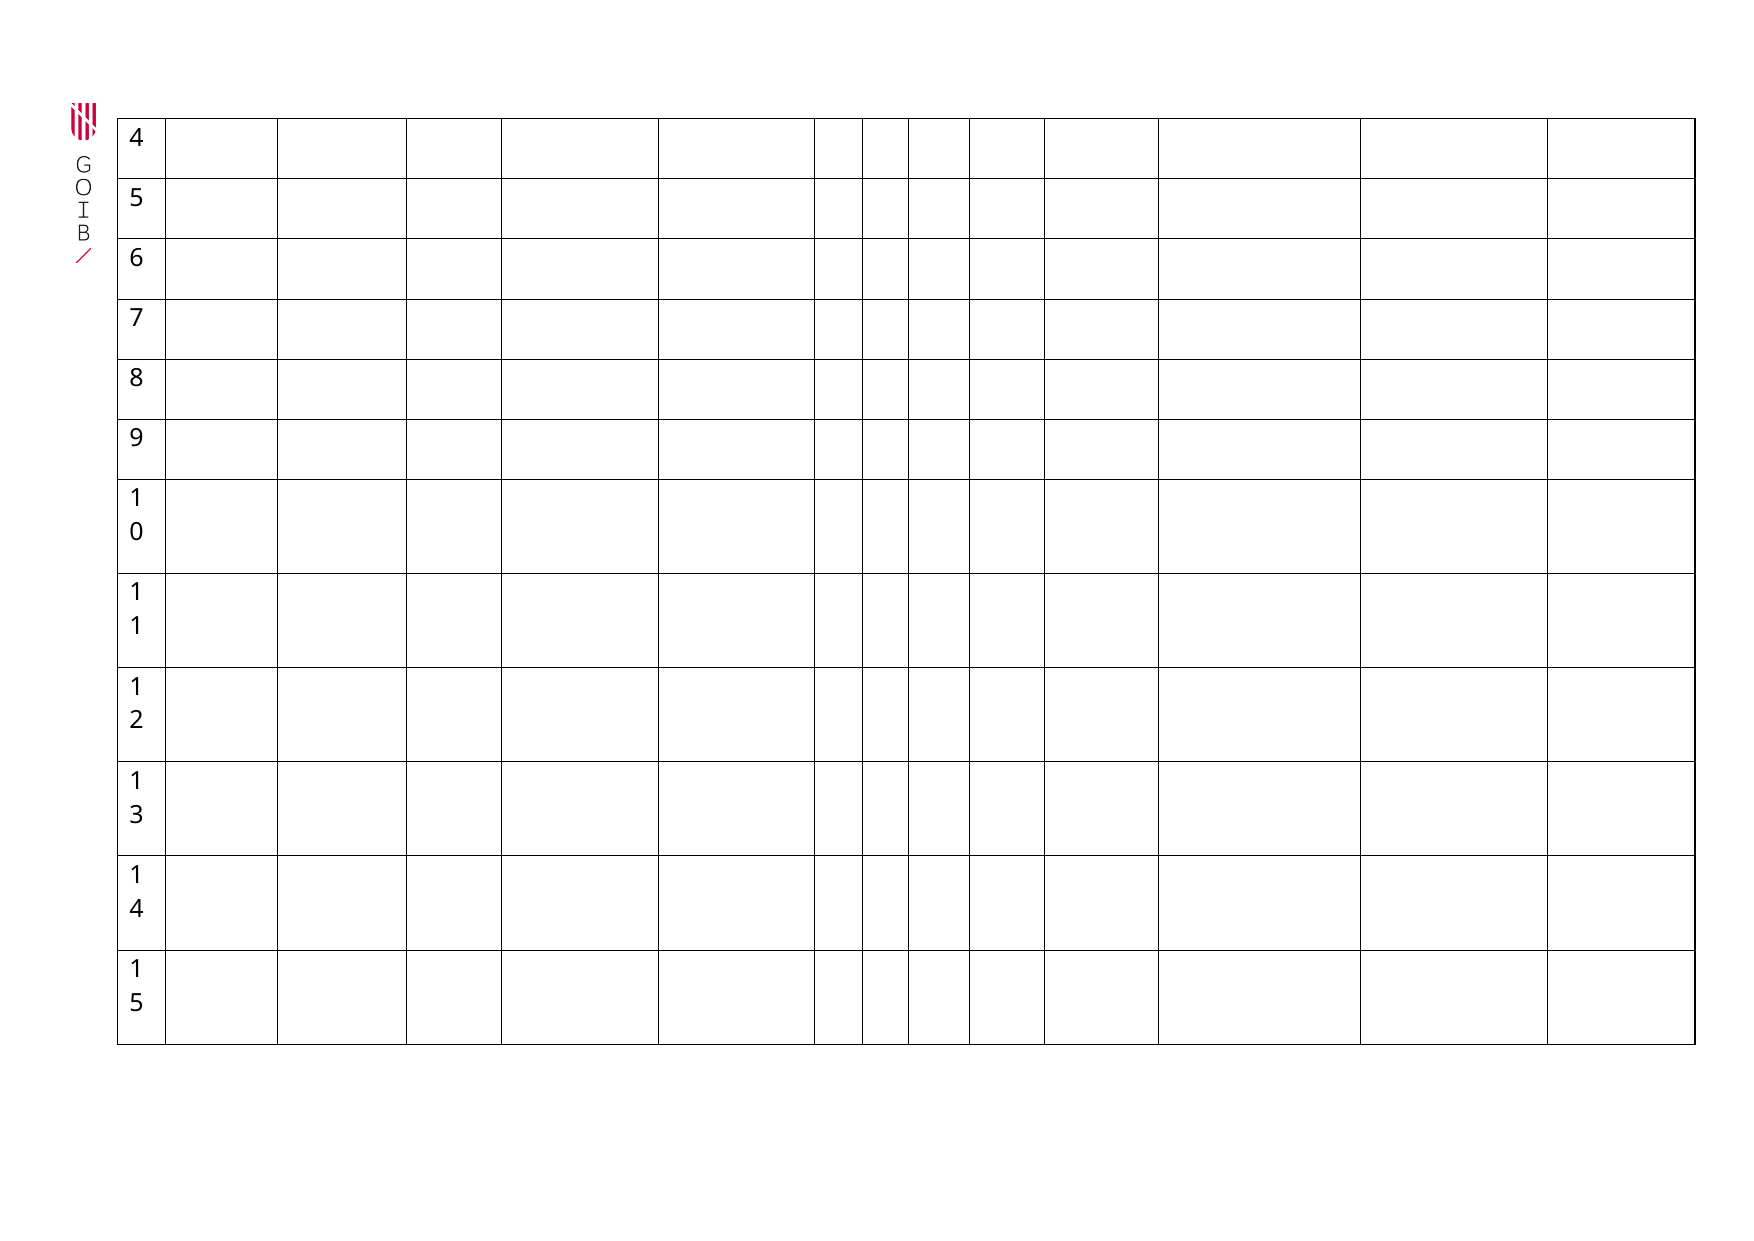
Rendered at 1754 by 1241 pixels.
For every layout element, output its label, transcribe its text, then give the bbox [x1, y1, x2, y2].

table_cell [1548, 480, 1694, 573]
table_cell 7 [118, 300, 165, 358]
table_cell [909, 762, 969, 855]
table_cell [407, 856, 501, 949]
table_cell [1548, 239, 1694, 298]
table_cell [863, 480, 908, 573]
table_cell [1361, 668, 1547, 761]
table_cell [970, 300, 1044, 358]
table_cell [166, 856, 277, 949]
table_cell [863, 668, 908, 761]
table_cell [407, 179, 501, 238]
table_cell [815, 360, 862, 419]
table_cell [1045, 239, 1158, 298]
table_cell [1361, 856, 1547, 949]
table_cell [166, 668, 277, 761]
table_cell [502, 856, 658, 949]
table_cell [407, 119, 501, 178]
table_cell [909, 480, 969, 573]
table_cell [863, 420, 908, 479]
table_cell [502, 119, 658, 178]
table_cell [1159, 668, 1360, 761]
table_cell [815, 856, 862, 949]
table_cell [502, 574, 658, 667]
table_cell [1361, 179, 1547, 238]
table_cell [1045, 179, 1158, 238]
table_cell [166, 762, 277, 855]
table_cell 11 [118, 574, 165, 667]
table_cell [1159, 179, 1360, 238]
table_cell [863, 574, 908, 667]
table_cell [502, 239, 658, 298]
table_cell [1045, 360, 1158, 419]
table_cell [659, 300, 814, 358]
table_cell [909, 420, 969, 479]
table_cell [166, 119, 277, 178]
table_cell [970, 360, 1044, 419]
table_cell [166, 420, 277, 479]
table_cell [909, 179, 969, 238]
table_cell [1361, 480, 1547, 573]
table_cell [166, 574, 277, 667]
table_cell [659, 420, 814, 479]
table_cell 4 [118, 119, 165, 178]
table_cell [1045, 480, 1158, 573]
table_cell [407, 420, 501, 479]
table_cell [278, 179, 406, 238]
table_cell [1045, 951, 1158, 1044]
table_cell 12 [118, 668, 165, 761]
table_cell [278, 762, 406, 855]
table_cell [815, 420, 862, 479]
table_cell [909, 856, 969, 949]
table_cell [815, 239, 862, 298]
table_cell 10 [118, 480, 165, 573]
table_cell [815, 951, 862, 1044]
table_cell [1548, 420, 1694, 479]
table_cell [1548, 856, 1694, 949]
table_cell [1361, 420, 1547, 479]
table_cell 15 [118, 951, 165, 1044]
table_cell [166, 360, 277, 419]
table_cell [1361, 951, 1547, 1044]
table_cell [863, 856, 908, 949]
table_cell [815, 668, 862, 761]
picture [49, 85, 118, 287]
table_cell [1045, 420, 1158, 479]
table_cell [502, 360, 658, 419]
table_cell [502, 951, 658, 1044]
table_cell 6 [118, 239, 165, 298]
table_cell [166, 179, 277, 238]
table_cell 8 [118, 360, 165, 419]
table_cell [1159, 856, 1360, 949]
table_cell [1045, 668, 1158, 761]
table_cell [1045, 762, 1158, 855]
table_cell [278, 480, 406, 573]
table_cell [863, 951, 908, 1044]
table_cell [863, 762, 908, 855]
table_cell [1159, 574, 1360, 667]
table_cell [1159, 239, 1360, 298]
table_cell [502, 420, 658, 479]
table_cell 13 [118, 762, 165, 855]
table_cell [815, 762, 862, 855]
table_cell [1361, 239, 1547, 298]
table_cell [815, 179, 862, 238]
table_cell [278, 951, 406, 1044]
table_cell [863, 239, 908, 298]
table_cell [278, 668, 406, 761]
table_cell [815, 119, 862, 178]
table_cell [970, 574, 1044, 667]
table_cell [970, 119, 1044, 178]
table_cell 14 [118, 856, 165, 949]
table_cell [970, 179, 1044, 238]
table_cell [909, 239, 969, 298]
table_cell [909, 668, 969, 761]
table_cell [659, 239, 814, 298]
table_cell [278, 574, 406, 667]
table_cell [863, 300, 908, 358]
table_cell [863, 179, 908, 238]
table_cell [166, 300, 277, 358]
table_cell [1045, 300, 1158, 358]
table_cell [815, 300, 862, 358]
table_cell [1548, 762, 1694, 855]
table_cell [970, 420, 1044, 479]
table_cell [278, 856, 406, 949]
table_cell [659, 179, 814, 238]
table_cell [1159, 360, 1360, 419]
table_cell [1159, 480, 1360, 573]
table_cell [1361, 300, 1547, 358]
table_cell 9 [118, 420, 165, 479]
table_cell [863, 360, 908, 419]
table_cell [407, 480, 501, 573]
table_cell [659, 668, 814, 761]
table_cell [970, 856, 1044, 949]
table_cell [1548, 668, 1694, 761]
table_cell 5 [118, 179, 165, 238]
table_cell [1045, 856, 1158, 949]
table_cell [1361, 360, 1547, 419]
table_cell [1159, 119, 1360, 178]
table_cell [407, 951, 501, 1044]
table_cell [970, 239, 1044, 298]
table_cell [407, 239, 501, 298]
table_cell [278, 239, 406, 298]
table_cell [407, 360, 501, 419]
table_cell [1548, 119, 1694, 178]
table_cell [815, 480, 862, 573]
table_cell [502, 300, 658, 358]
table_cell [1548, 574, 1694, 667]
table_cell [659, 762, 814, 855]
table_cell [407, 574, 501, 667]
table_cell [1361, 574, 1547, 667]
table_cell [1548, 300, 1694, 358]
table_cell [909, 300, 969, 358]
table_cell [1548, 179, 1694, 238]
table_cell [1159, 762, 1360, 855]
table_cell [166, 480, 277, 573]
table_cell [970, 951, 1044, 1044]
table_cell [909, 119, 969, 178]
table_cell [1548, 360, 1694, 419]
table_cell [502, 762, 658, 855]
table_cell [970, 480, 1044, 573]
table_cell [278, 119, 406, 178]
table_cell [1159, 300, 1360, 358]
table_cell [1361, 762, 1547, 855]
table_cell [502, 179, 658, 238]
table_cell [407, 762, 501, 855]
table_cell [407, 668, 501, 761]
table_cell [1159, 420, 1360, 479]
table_cell [970, 668, 1044, 761]
table_cell [1548, 951, 1694, 1044]
table_cell [278, 300, 406, 358]
table_cell [659, 951, 814, 1044]
table_cell [166, 951, 277, 1044]
table_cell [909, 951, 969, 1044]
table_cell [502, 668, 658, 761]
table_cell [1045, 574, 1158, 667]
table_cell [278, 420, 406, 479]
table_cell [970, 762, 1044, 855]
table_cell [502, 480, 658, 573]
table_cell [909, 574, 969, 667]
table_cell [1159, 951, 1360, 1044]
table_cell [1361, 119, 1547, 178]
table_cell [659, 360, 814, 419]
table_cell [166, 239, 277, 298]
table_cell [407, 300, 501, 358]
table_cell [278, 360, 406, 419]
table_cell [909, 360, 969, 419]
table_cell [659, 480, 814, 573]
table_cell [659, 856, 814, 949]
table_cell [659, 574, 814, 667]
table_cell [815, 574, 862, 667]
table_cell [1045, 119, 1158, 178]
table_cell [659, 119, 814, 178]
table_cell [863, 119, 908, 178]
